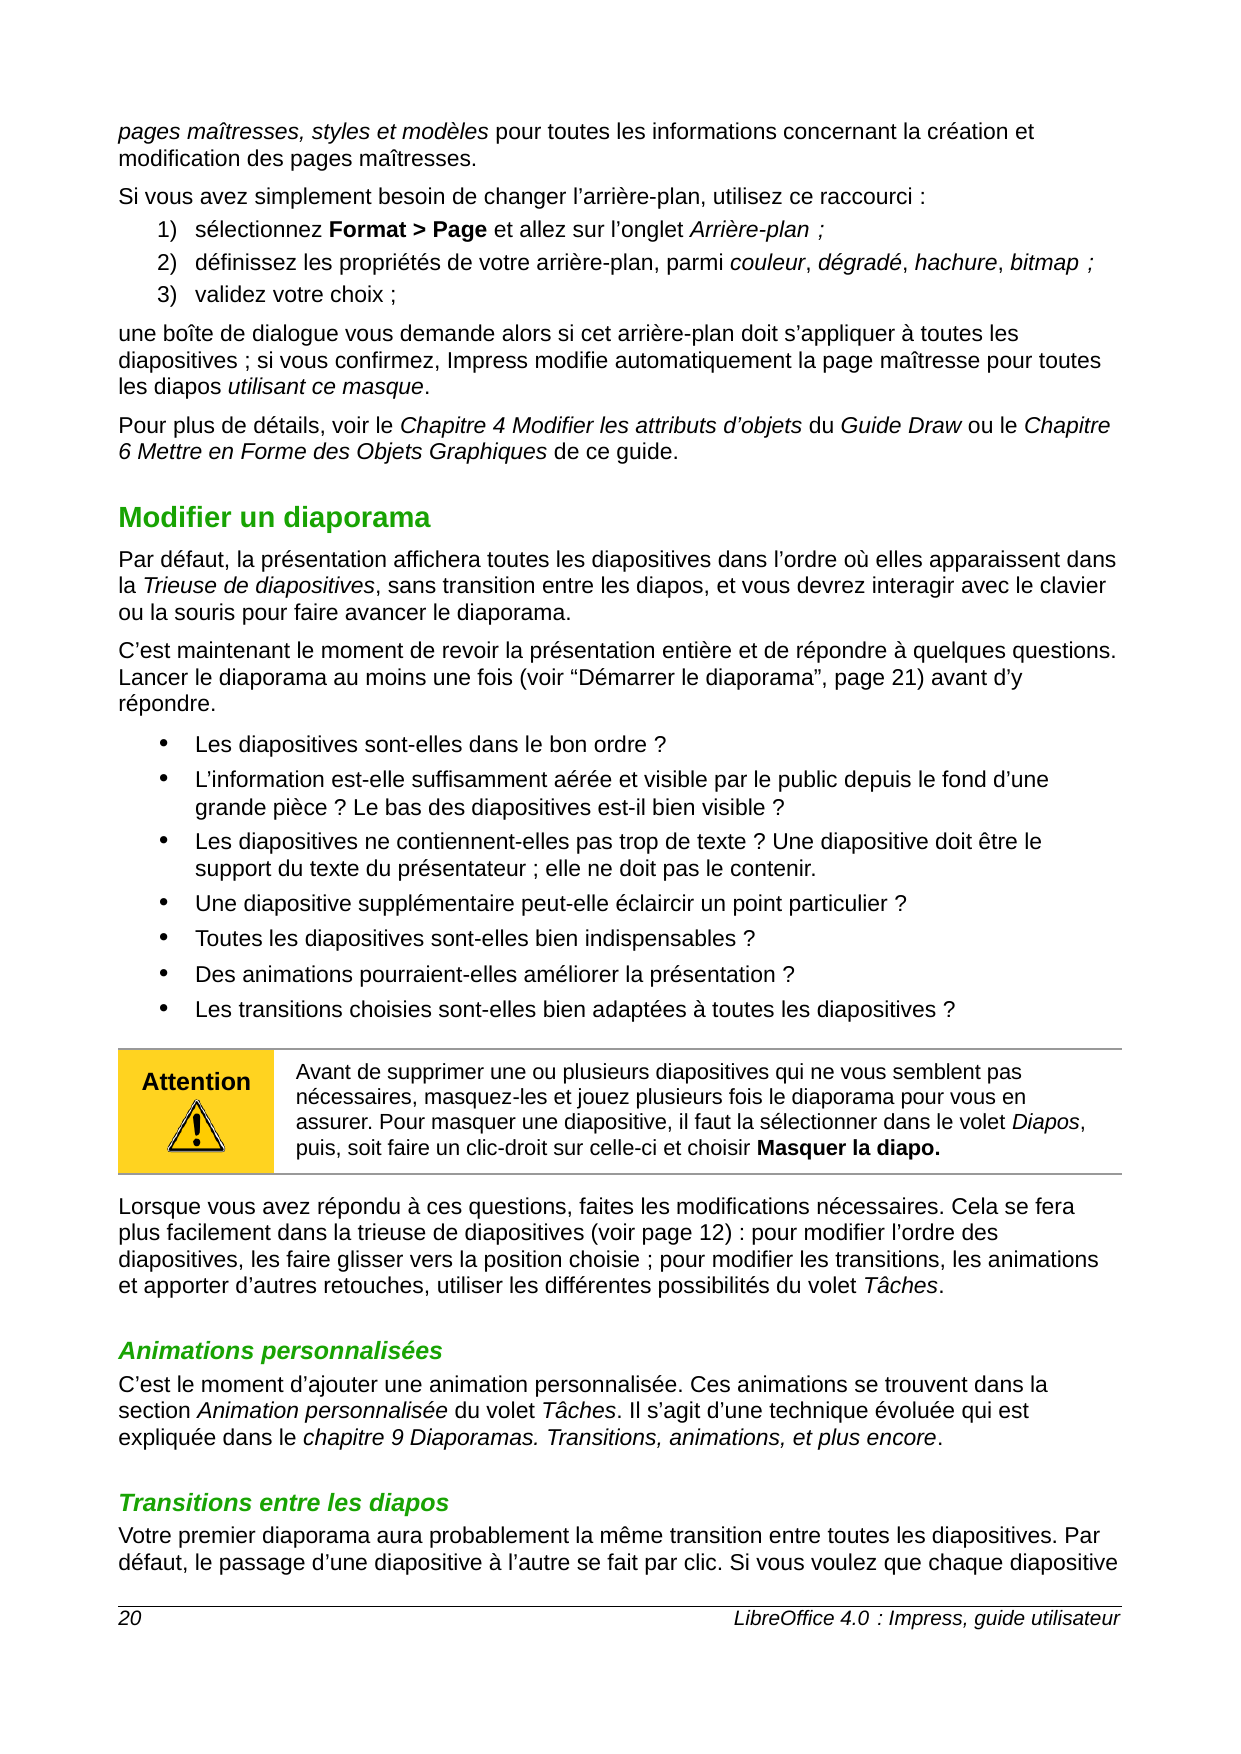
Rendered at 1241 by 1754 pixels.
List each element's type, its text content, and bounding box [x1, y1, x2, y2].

text C’est maintenant le moment de revoir la présentation entière et de répondre à quelques questions. Lancer le diaporama au moins une fois (voir “Démarrer le diaporama”, page 21) avant d’y répondre. [118, 637, 1122, 717]
subtitle Animations personnalisées [118, 1336, 1122, 1365]
text C’est le moment d’ajouter une animation personnalisée. Ces animations se trouvent dans la section Animation personnalisée du volet Tâches. Il s’agit d’une technique évoluée qui est expliquée dans le chapitre 9 Diaporamas. Transitions, animations, et plus encore. [118, 1371, 1122, 1450]
list validez votre choix ; [177, 281, 1122, 308]
text Pour plus de détails, voir le Chapitre 4 Modifier les attributs d’objets du Guide Draw ou le Chapitre 6 Mettre en Forme des Objets Graphiques de ce guide. [118, 412, 1122, 464]
subtitle Modifier un diaporama [118, 500, 1122, 533]
text une boîte de dialogue vous demande alors si cet arrière-plan doit s’appliquer à toutes les diapositives ; si vous confirmez, Impress modifie automatiquement la page maîtresse pour toutes les diapos utilisant ce masque. [118, 320, 1122, 399]
list définissez les propriétés de votre arrière-plan, parmi couleur, dégradé, hachure, bitmap ; [177, 249, 1122, 275]
list sélectionnez Format > Page et allez sur l’onglet Arrière-plan ; [177, 216, 1122, 242]
list Des animations pourraient-elles améliorer la présentation ? [156, 959, 1122, 988]
subtitle Transitions entre les diapos [118, 1487, 1122, 1516]
list Les diapositives ne contiennent-elles pas trop de texte ? Une diapositive doit être le support du texte du présentateur ; elle ne doit pas le contenir. [156, 826, 1122, 882]
text Votre premier diaporama aura probablement la même transition entre toutes les diapositives. Par défaut, le passage d’une diapositive à l’autre se fait par clic. Si vous voulez que chaque diapositive [118, 1522, 1122, 1575]
list Si vous avez simplement besoin de changer l’arrière-plan, utilisez ce raccourci : [118, 183, 1122, 210]
text Par défaut, la présentation affichera toutes les diapositives dans l’ordre où elles apparaissent dans la Trieuse de diapositives, sans transition entre les diapos, et vous devrez interagir avec le clavier ou la souris pour faire avancer le diaporama. [118, 546, 1122, 625]
text pages maîtresses, styles et modèles pour toutes les informations concernant la création et modification des pages maîtresses. [118, 118, 1122, 171]
list Toutes les diapositives sont-elles bien indispensables ? [156, 923, 1122, 953]
list L’information est-elle suffisamment aérée et visible par le public depuis le fond d’une grande pièce ? Le bas des diapositives est-il bien visible ? [156, 764, 1122, 820]
list Les diapositives sont-elles dans le bon ordre ? [156, 729, 1122, 758]
picture [163, 1096, 229, 1156]
table_header Attention [118, 1050, 274, 1173]
list Une diapositive supplémentaire peut-elle éclaircir un point particulier ? [156, 888, 1122, 917]
list Les transitions choisies sont-elles bien adaptées à toutes les diapositives ? [156, 994, 1122, 1023]
table_header Avant de supprimer une ou plusieurs diapositives qui ne vous semblent pas nécessaires, masquez-les et jouez plusieurs fois le diaporama pour vous en assurer. Pour masquer une diapositive, il faut la sélectionner dans le volet Diapos, puis, soit faire un clic-droit sur celle-ci et choisir Masquer la diapo. [274, 1050, 1122, 1173]
text Lorsque vous avez répondu à ces questions, faites les modifications nécessaires. Cela se fera plus facilement dans la trieuse de diapositives (voir page 12) : pour modifier l’ordre des diapositives, les faire glisser vers la position choisie ; pour modifier les transitions, les animations et apporter d’autres retouches, utiliser les différentes possibilités du volet Tâches. [118, 1193, 1122, 1298]
